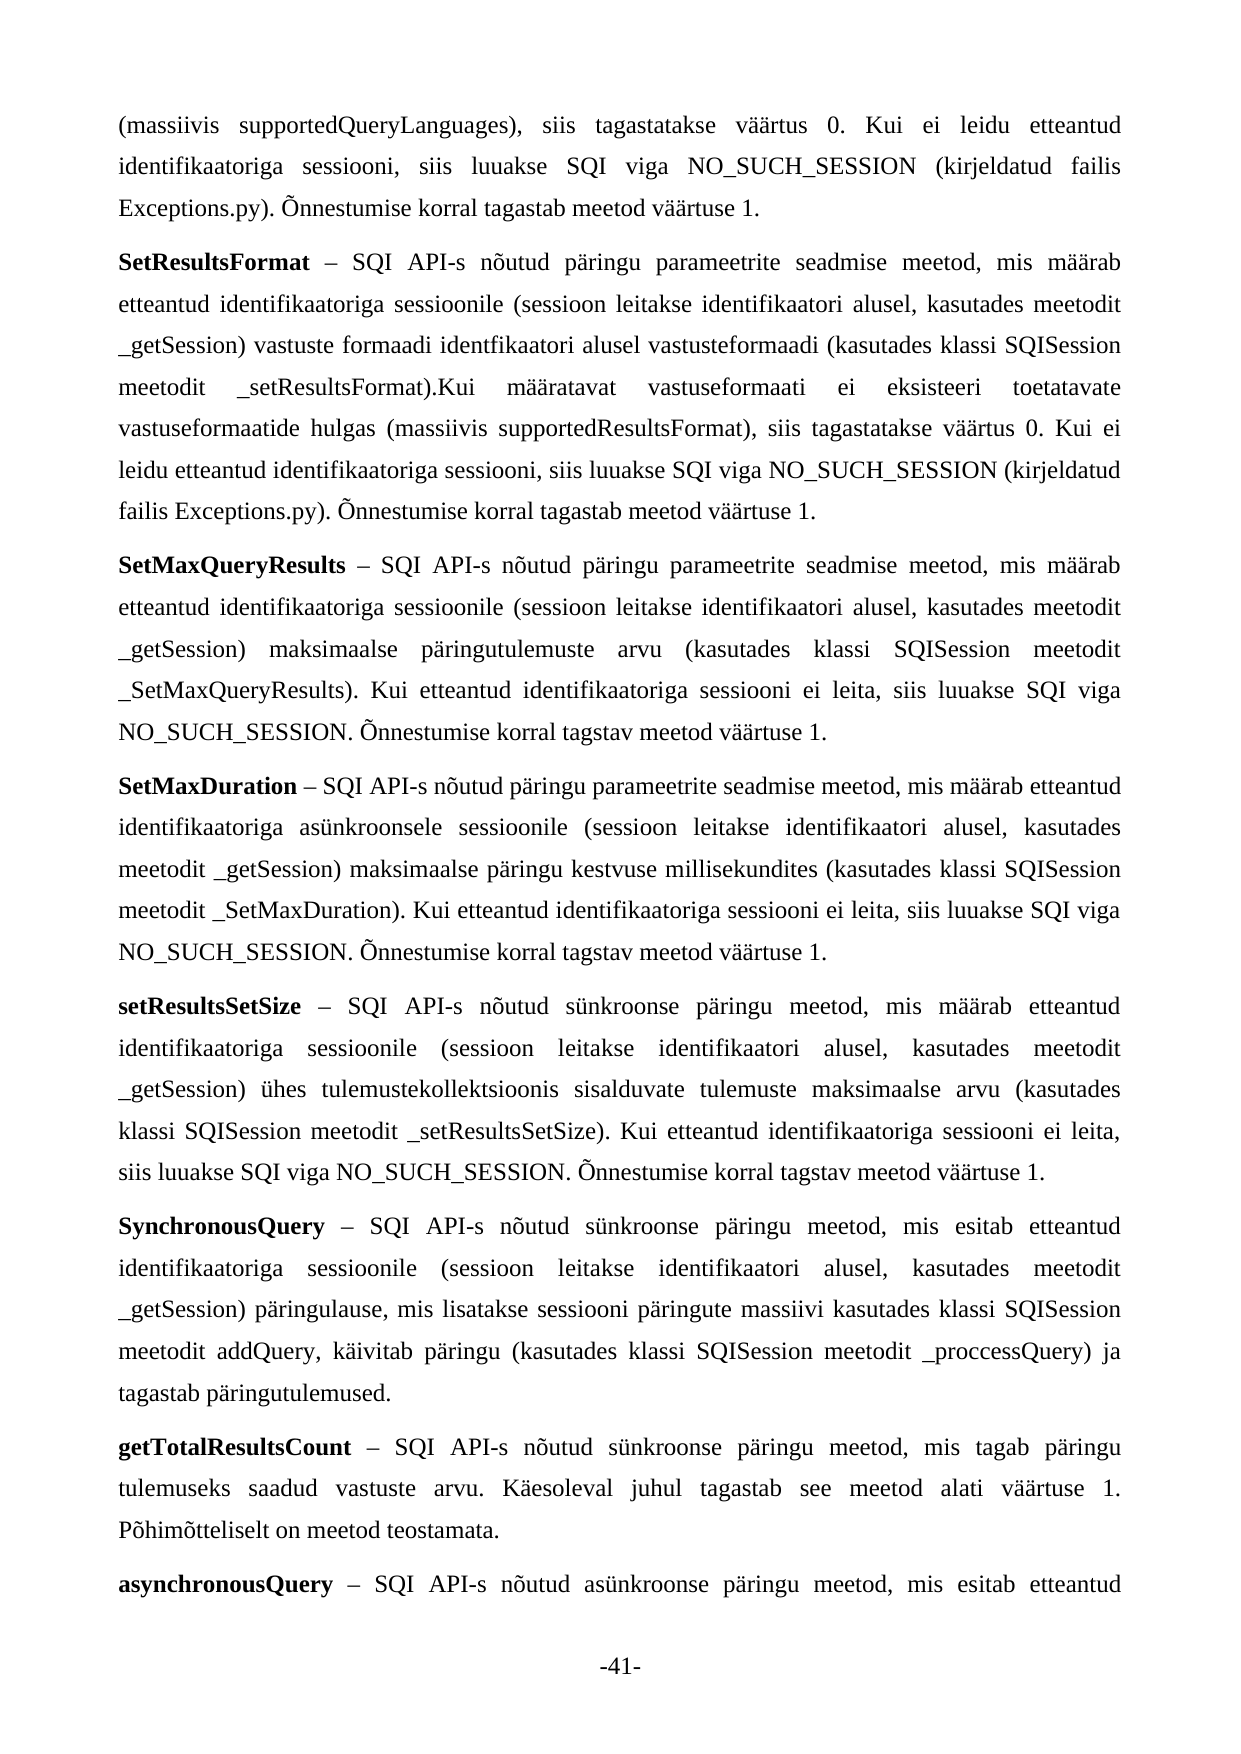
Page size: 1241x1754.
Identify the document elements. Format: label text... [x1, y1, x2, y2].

text SetResultsFormat – SQI API-s nõutud päringu parameetrite seadmise meetod, mis määrab etteantud identifikaatoriga sessioonile (sessioon leitakse identifikaatori alusel, kasutades meetodit _getSession) vastuste formaadi identfikaatori alusel vastusteformaadi (kasutades klassi SQISession meetodit _setResultsFormat).Kui määratavat vastuseformaati ei eksisteeri toetatavate vastuseformaatide hulgas (massiivis supportedResultsFormat), siis tagastatakse väärtus 0. Kui ei leidu etteantud identifikaatoriga sessiooni, siis luuakse SQI viga NO_SUCH_SESSION (kirjeldatud failis Exceptions.py). Õnnestumise korral tagastab meetod väärtuse 1. [118, 248, 1122, 525]
text SetMaxQueryResults – SQI API-s nõutud päringu parameetrite seadmise meetod, mis määrab etteantud identifikaatoriga sessioonile (sessioon leitakse identifikaatori alusel, kasutades meetodit _getSession) maksimaalse päringutulemuste arvu (kasutades klassi SQISession meetodit _SetMaxQueryResults). Kui etteantud identifikaatoriga sessiooni ei leita, siis luuakse SQI viga NO_SUCH_SESSION. Õnnestumise korral tagstav meetod väärtuse 1. [118, 552, 1122, 746]
text setResultsSetSize – SQI API-s nõutud sünkroonse päringu meetod, mis määrab etteantud identifikaatoriga sessioonile (sessioon leitakse identifikaatori alusel, kasutades meetodit _getSession) ühes tulemustekollektsioonis sisalduvate tulemuste maksimaalse arvu (kasutades klassi SQISession meetodit _setResultsSetSize). Kui etteantud identifikaatoriga sessiooni ei leita, siis luuakse SQI viga NO_SUCH_SESSION. Õnnestumise korral tagstav meetod väärtuse 1. [118, 992, 1122, 1186]
text getTotalResultsCount – SQI API-s nõutud sünkroonse päringu meetod, mis tagab päringu tulemuseks saadud vastuste arvu. Käesoleval juhul tagastab see meetod alati väärtuse 1. Põhimõtteliselt on meetod teostamata. [118, 1433, 1122, 1544]
text asynchronousQuery – SQI API-s nõutud asünkroonse päringu meetod, mis esitab etteantud [118, 1570, 1122, 1598]
text (massiivis supportedQueryLanguages), siis tagastatakse väärtus 0. Kui ei leidu etteantud identifikaatoriga sessiooni, siis luuakse SQI viga NO_SUCH_SESSION (kirjeldatud failis Exceptions.py). Õnnestumise korral tagastab meetod väärtuse 1. [118, 111, 1122, 222]
text SetMaxDuration – SQI API-s nõutud päringu parameetrite seadmise meetod, mis määrab etteantud identifikaatoriga asünkroonsele sessioonile (sessioon leitakse identifikaatori alusel, kasutades meetodit _getSession) maksimaalse päringu kestvuse millisekundites (kasutades klassi SQISession meetodit _SetMaxDuration). Kui etteantud identifikaatoriga sessiooni ei leita, siis luuakse SQI viga NO_SUCH_SESSION. Õnnestumise korral tagstav meetod väärtuse 1. [118, 772, 1122, 966]
text SynchronousQuery – SQI API-s nõutud sünkroonse päringu meetod, mis esitab etteantud identifikaatoriga sessioonile (sessioon leitakse identifikaatori alusel, kasutades meetodit _getSession) päringulause, mis lisatakse sessiooni päringute massiivi kasutades klassi SQISession meetodit addQuery, käivitab päringu (kasutades klassi SQISession meetodit _proccessQuery) ja tagastab päringutulemused. [118, 1212, 1122, 1406]
